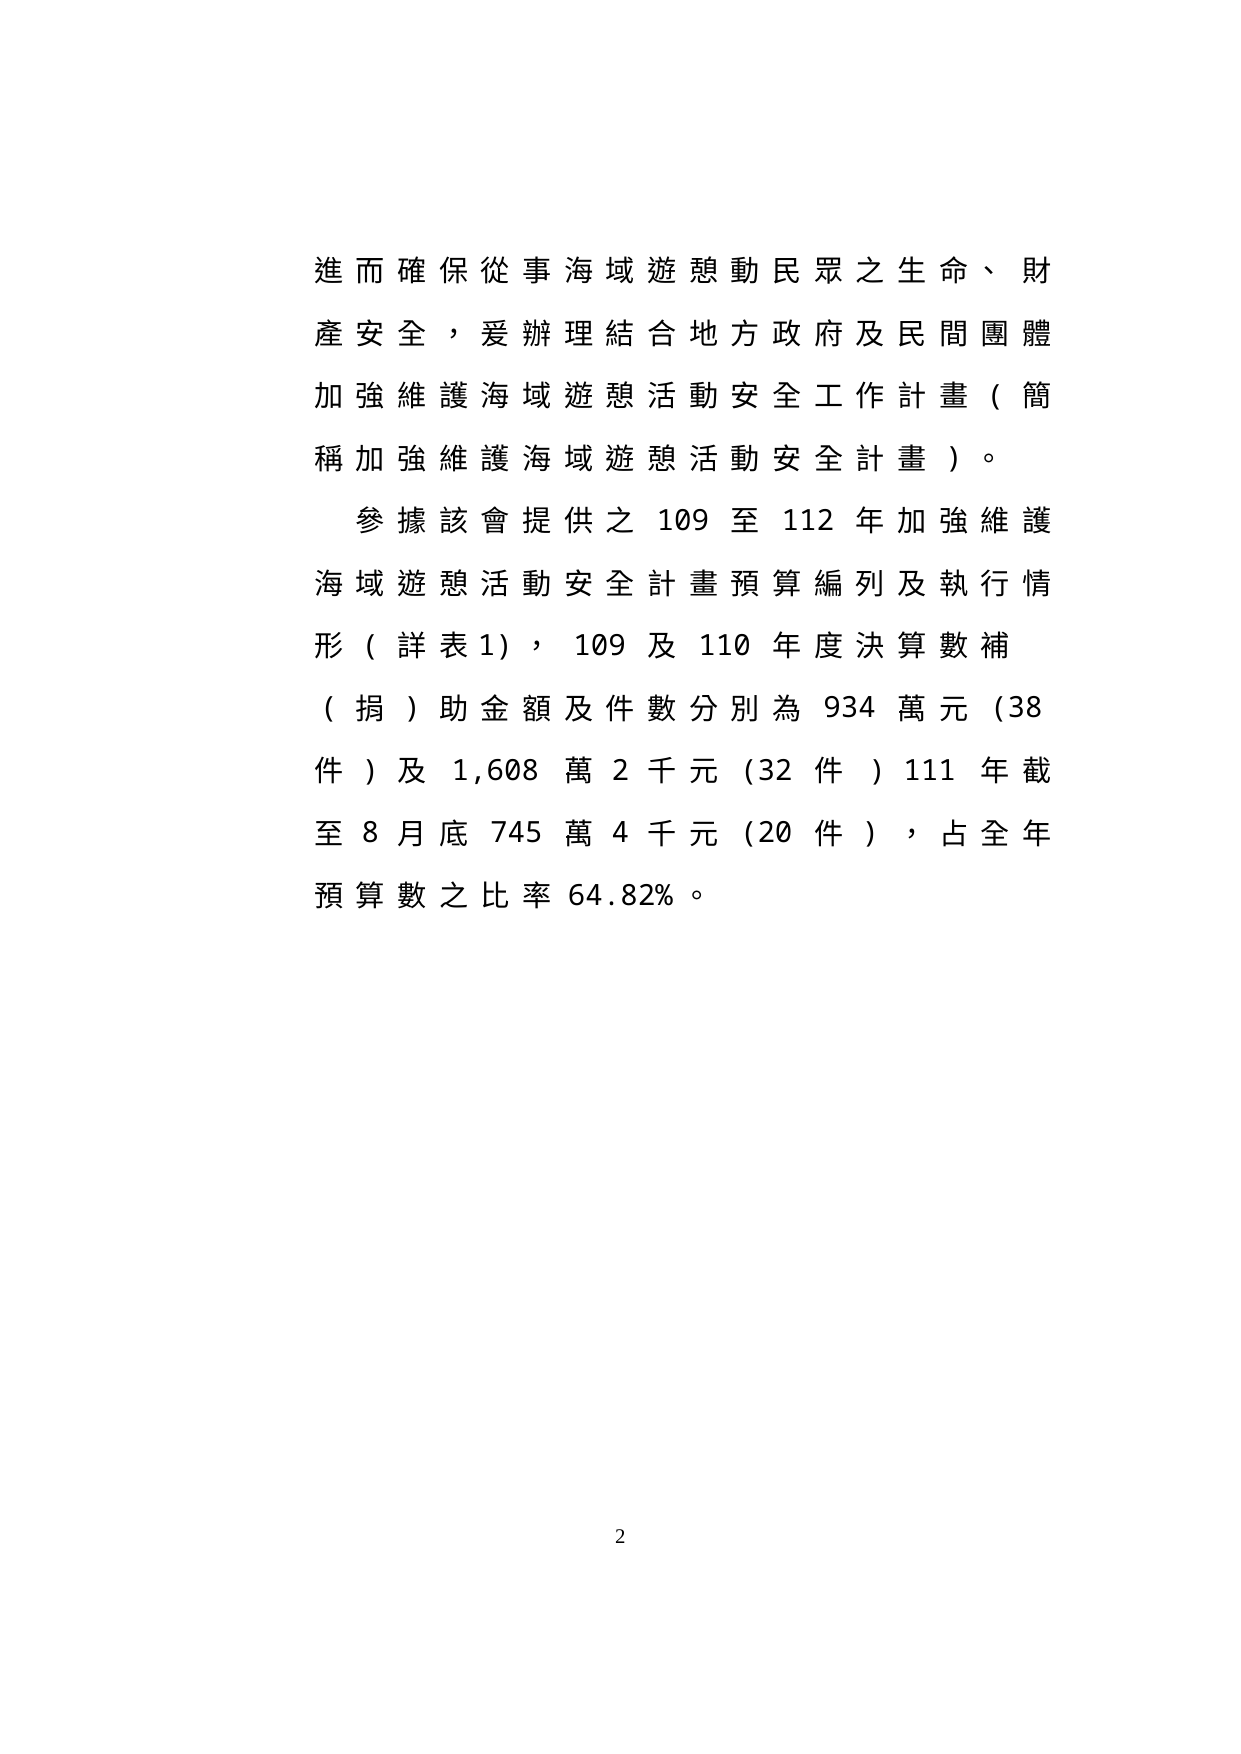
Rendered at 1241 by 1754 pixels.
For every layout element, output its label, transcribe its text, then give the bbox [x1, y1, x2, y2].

text 參據該會提供之109至112年加強維護海域遊憩活動安全計畫預算編列及執行情形(詳表1)，109及110年度決算數補(捐)助金額及件數分別為934萬元(38件)及1,608萬2千元(32件) 111年截至8月底745萬4千元(20件)，占全年預算數之比率64.82%。 [271, 477, 1058, 915]
text 進而確保從事海域遊憩動民眾之生命、財產安全，爰辦理結合地方政府及民間團體加強維護海域遊憩活動安全工作計畫(簡稱加強維護海域遊憩活動安全計畫)。 [271, 227, 1058, 477]
